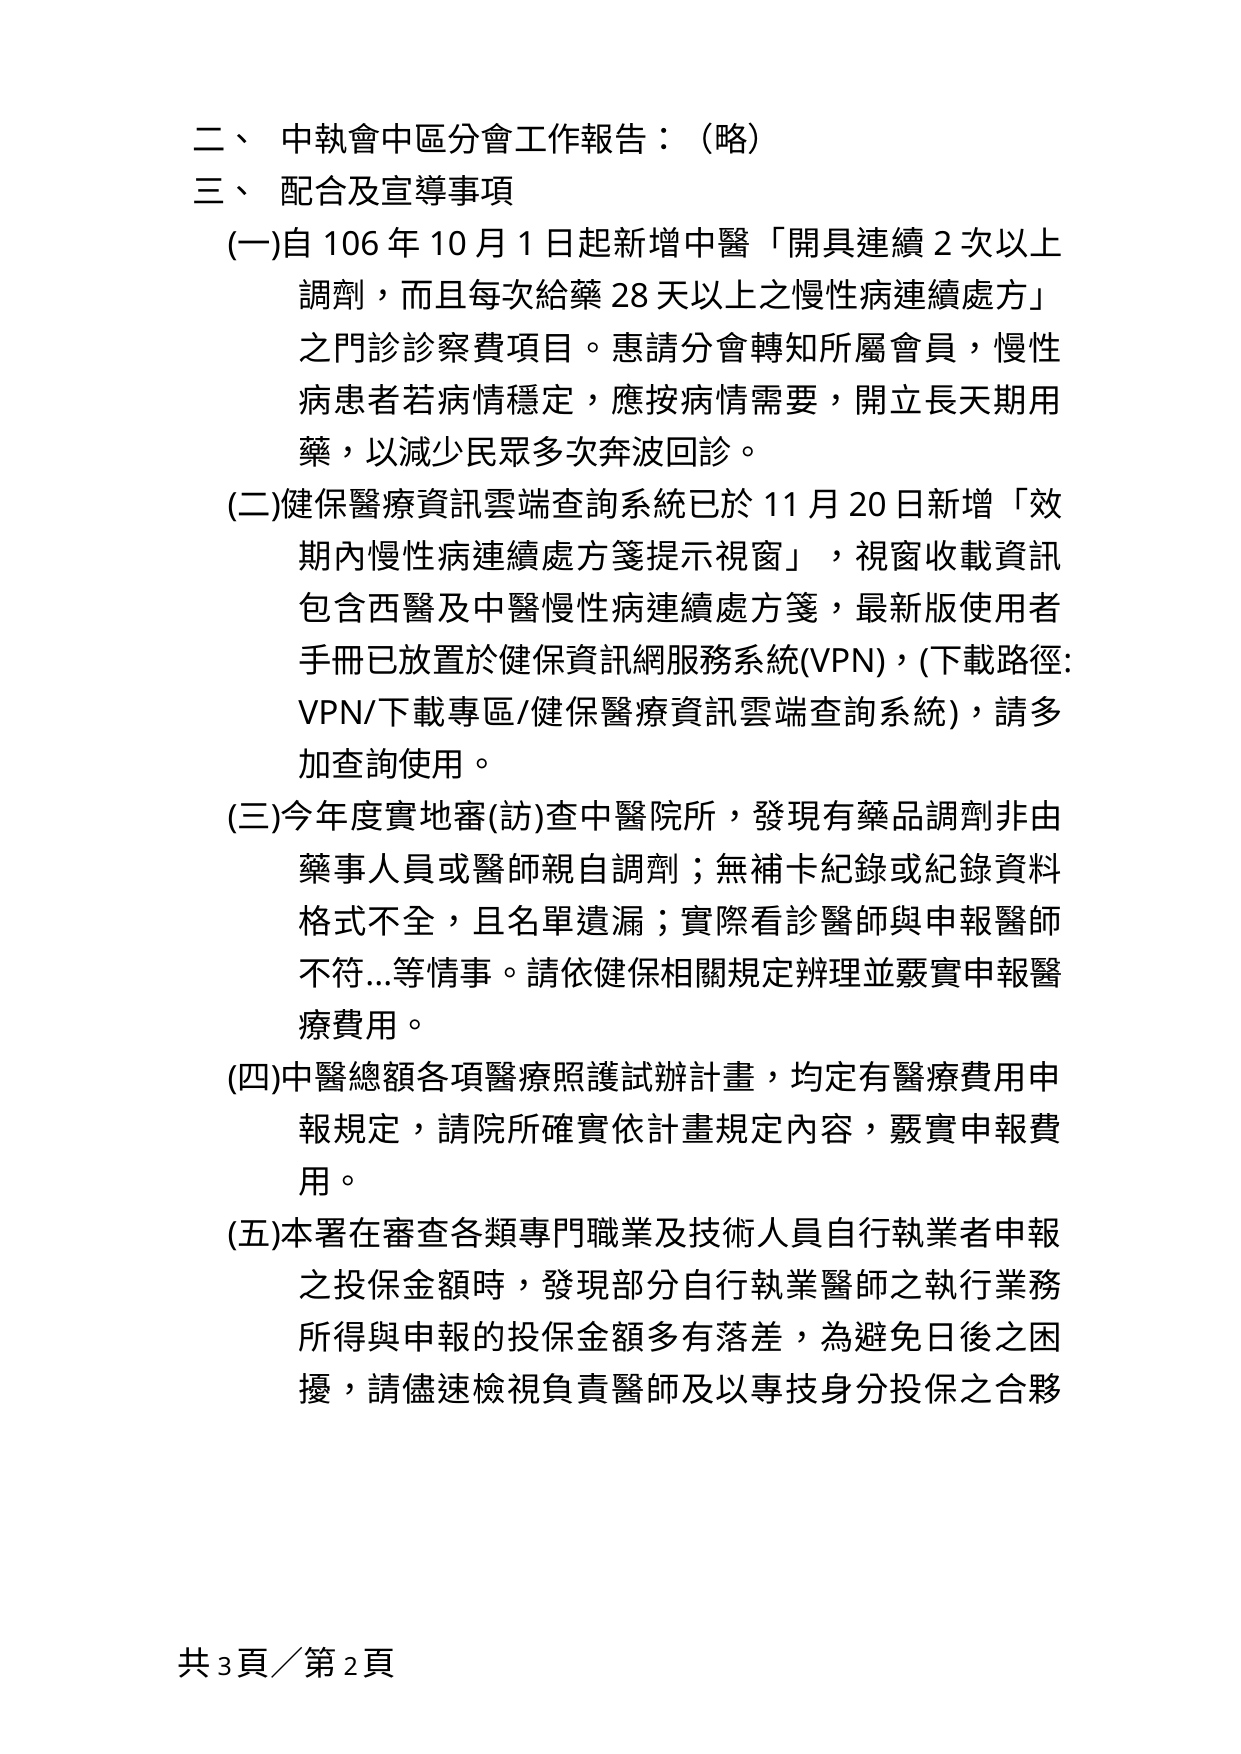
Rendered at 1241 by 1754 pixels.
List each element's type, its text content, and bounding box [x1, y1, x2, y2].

list 中醫總額各項醫療照護試辦計畫，均定有醫療費用申報規定，請院所確實依計畫規定內容，覈實申報費用。 [227, 1047, 1063, 1203]
list 配合及宣導事項 [192, 161, 1063, 213]
list 本署在審查各類專門職業及技術人員自行執業者申報之投保金額時，發現部分自行執業醫師之執行業務所得與申報的投保金額多有落差，為避免日後之困擾，請儘速檢視負責醫師及以專技身分投保之合夥 [227, 1203, 1063, 1411]
list 今年度實地審(訪)查中醫院所，發現有藥品調劑非由藥事人員或醫師親自調劑；無補卡紀錄或紀錄資料格式不全，且名單遺漏；實際看診醫師與申報醫師不符...等情事。請依健保相關規定辨理並覈實申報醫療費用。 [227, 786, 1063, 1047]
list 健保醫療資訊雲端查詢系統已於11月20日新增「效期內慢性病連續處方箋提示視窗」，視窗收載資訊包含西醫及中醫慢性病連續處方箋，最新版使用者手冊已放置於健保資訊網服務系統(VPN)，(下載路徑:VPN/下載專區/健保醫療資訊雲端查詢系統)，請多加查詢使用。 [227, 474, 1063, 786]
list 自106年10月1日起新增中醫「開具連續2次以上調劑，而且每次給藥28天以上之慢性病連續處方」之門診診察費項目。惠請分會轉知所屬會員，慢性病患者若病情穩定，應按病情需要，開立長天期用藥，以減少民眾多次奔波回診。 [227, 213, 1063, 474]
list 中執會中區分會工作報告：（略） [192, 109, 1063, 161]
